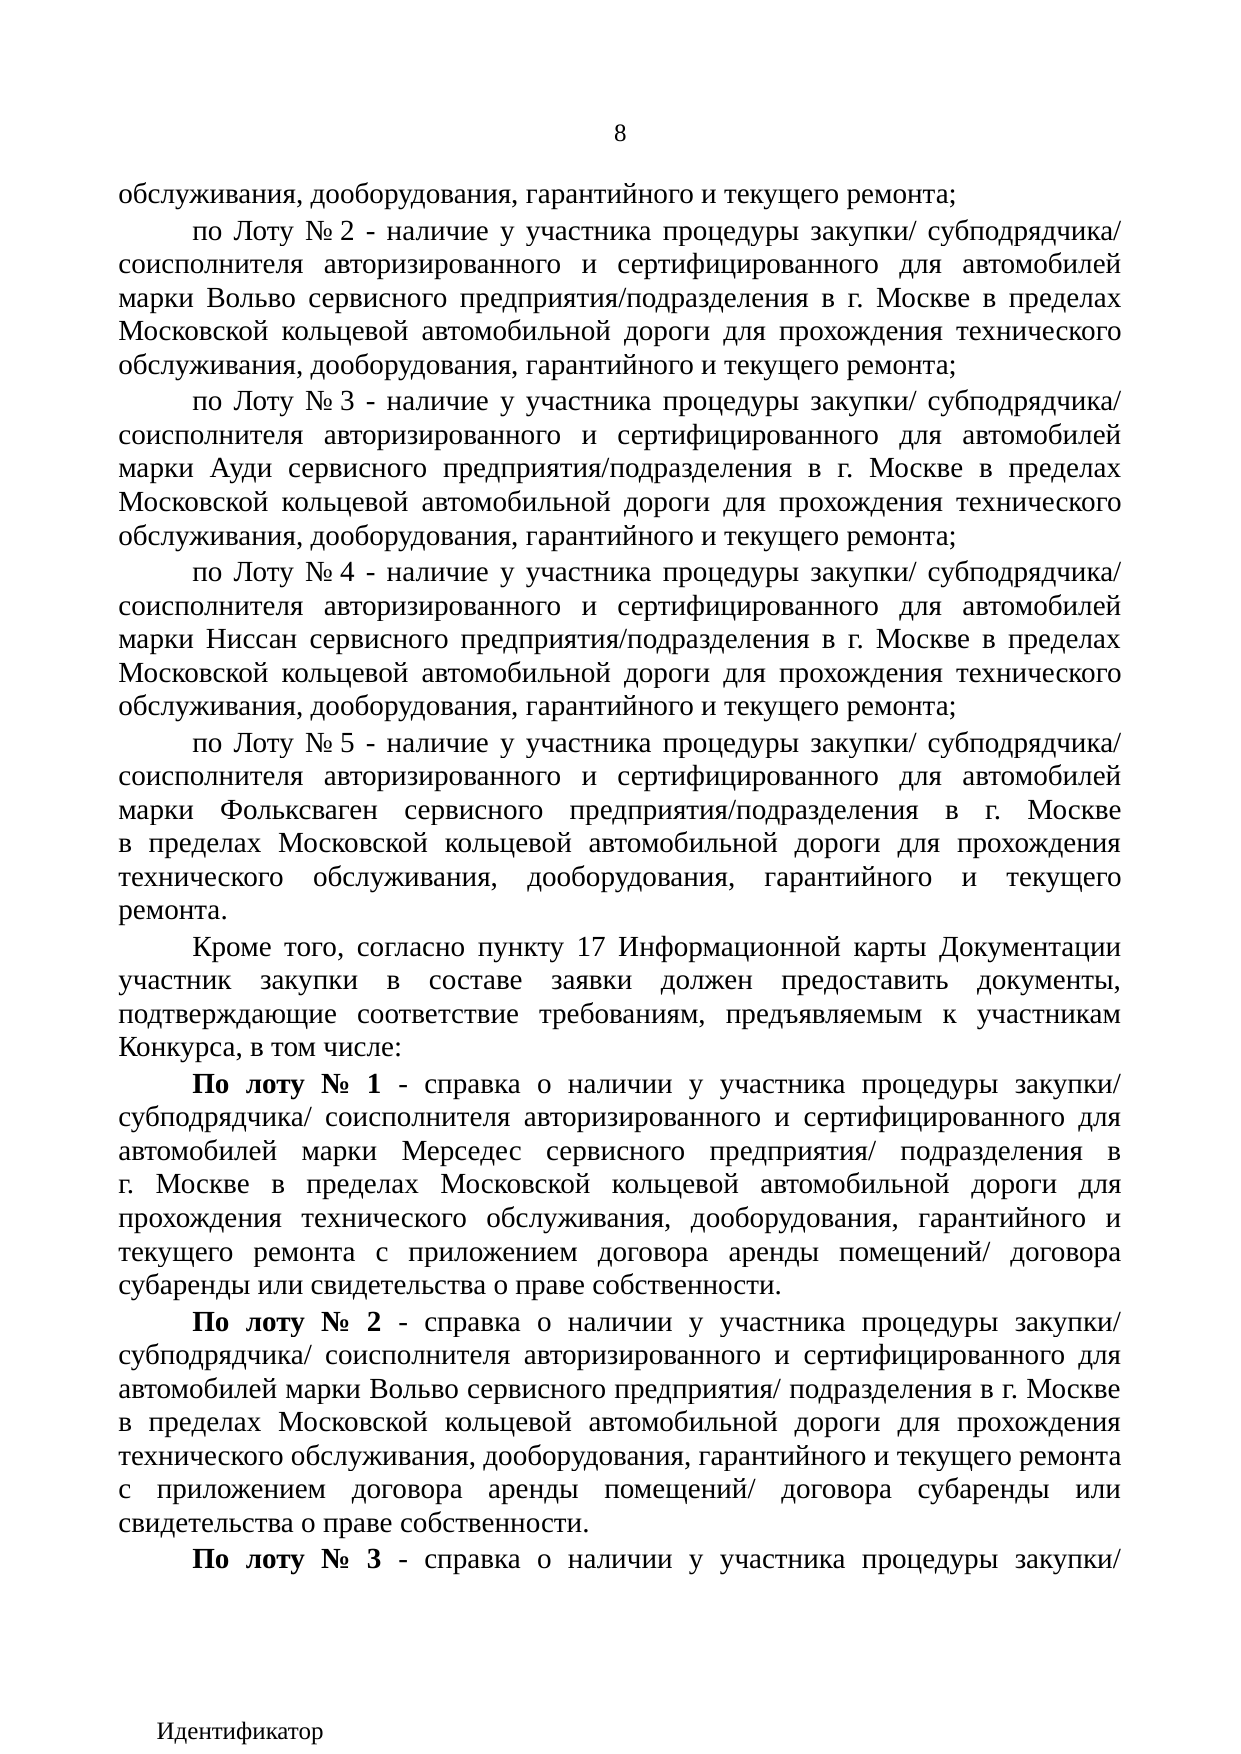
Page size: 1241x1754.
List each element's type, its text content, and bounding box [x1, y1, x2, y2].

text По лоту № 3 - справка о наличии у участника процедуры закупки/ [118, 1541, 1122, 1575]
text По лоту № 2 - справка о наличии у участника процедуры закупки/ субподрядчика/ соисполнителя авторизированного и сертифицированного для автомобилей марки Вольво сервисного предприятия/ подразделения в г. Москве в пределах Московской кольцевой автомобильной дороги для прохождения технического обслуживания, дооборудования, гарантийного и текущего ремонта с приложением договора аренды помещений/ договора субаренды или свидетельства о праве собственности. [118, 1304, 1122, 1538]
text По лоту № 1 - справка о наличии у участника процедуры закупки/ субподрядчика/ соисполнителя авторизированного и сертифицированного для автомобилей марки Мерседес сервисного предприятия/ подразделения в г. Москве в пределах Московской кольцевой автомобильной дороги для прохождения технического обслуживания, дооборудования, гарантийного и текущего ремонта с приложением договора аренды помещений/ договора субаренды или свидетельства о праве собственности. [118, 1066, 1122, 1301]
text по Лоту № 3 - наличие у участника процедуры закупки/ субподрядчика/ соисполнителя авторизированного и сертифицированного для автомобилей марки Ауди сервисного предприятия/подразделения в г. Москве в пределах Московской кольцевой автомобильной дороги для прохождения технического обслуживания, дооборудования, гарантийного и текущего ремонта; [118, 383, 1122, 551]
text обслуживания, дооборудования, гарантийного и текущего ремонта; [118, 176, 1122, 210]
text по Лоту № 5 - наличие у участника процедуры закупки/ субподрядчика/ соисполнителя авторизированного и сертифицированного для автомобилей марки Фольксваген сервисного предприятия/подразделения в г. Москве в пределах Московской кольцевой автомобильной дороги для прохождения технического обслуживания, дооборудования, гарантийного и текущего ремонта. [118, 725, 1122, 926]
text по Лоту № 4 - наличие у участника процедуры закупки/ субподрядчика/ соисполнителя авторизированного и сертифицированного для автомобилей марки Ниссан сервисного предприятия/подразделения в г. Москве в пределах Московской кольцевой автомобильной дороги для прохождения технического обслуживания, дооборудования, гарантийного и текущего ремонта; [118, 554, 1122, 722]
text по Лоту № 2 - наличие у участника процедуры закупки/ субподрядчика/ соисполнителя авторизированного и сертифицированного для автомобилей марки Вольво сервисного предприятия/подразделения в г. Москве в пределах Московской кольцевой автомобильной дороги для прохождения технического обслуживания, дооборудования, гарантийного и текущего ремонта; [118, 213, 1122, 381]
text Кроме того, согласно пункту 17 Информационной карты Документации участник закупки в составе заявки должен предоставить документы, подтверждающие соответствие требованиям, предъявляемым к участникам Конкурса, в том числе: [118, 929, 1122, 1063]
